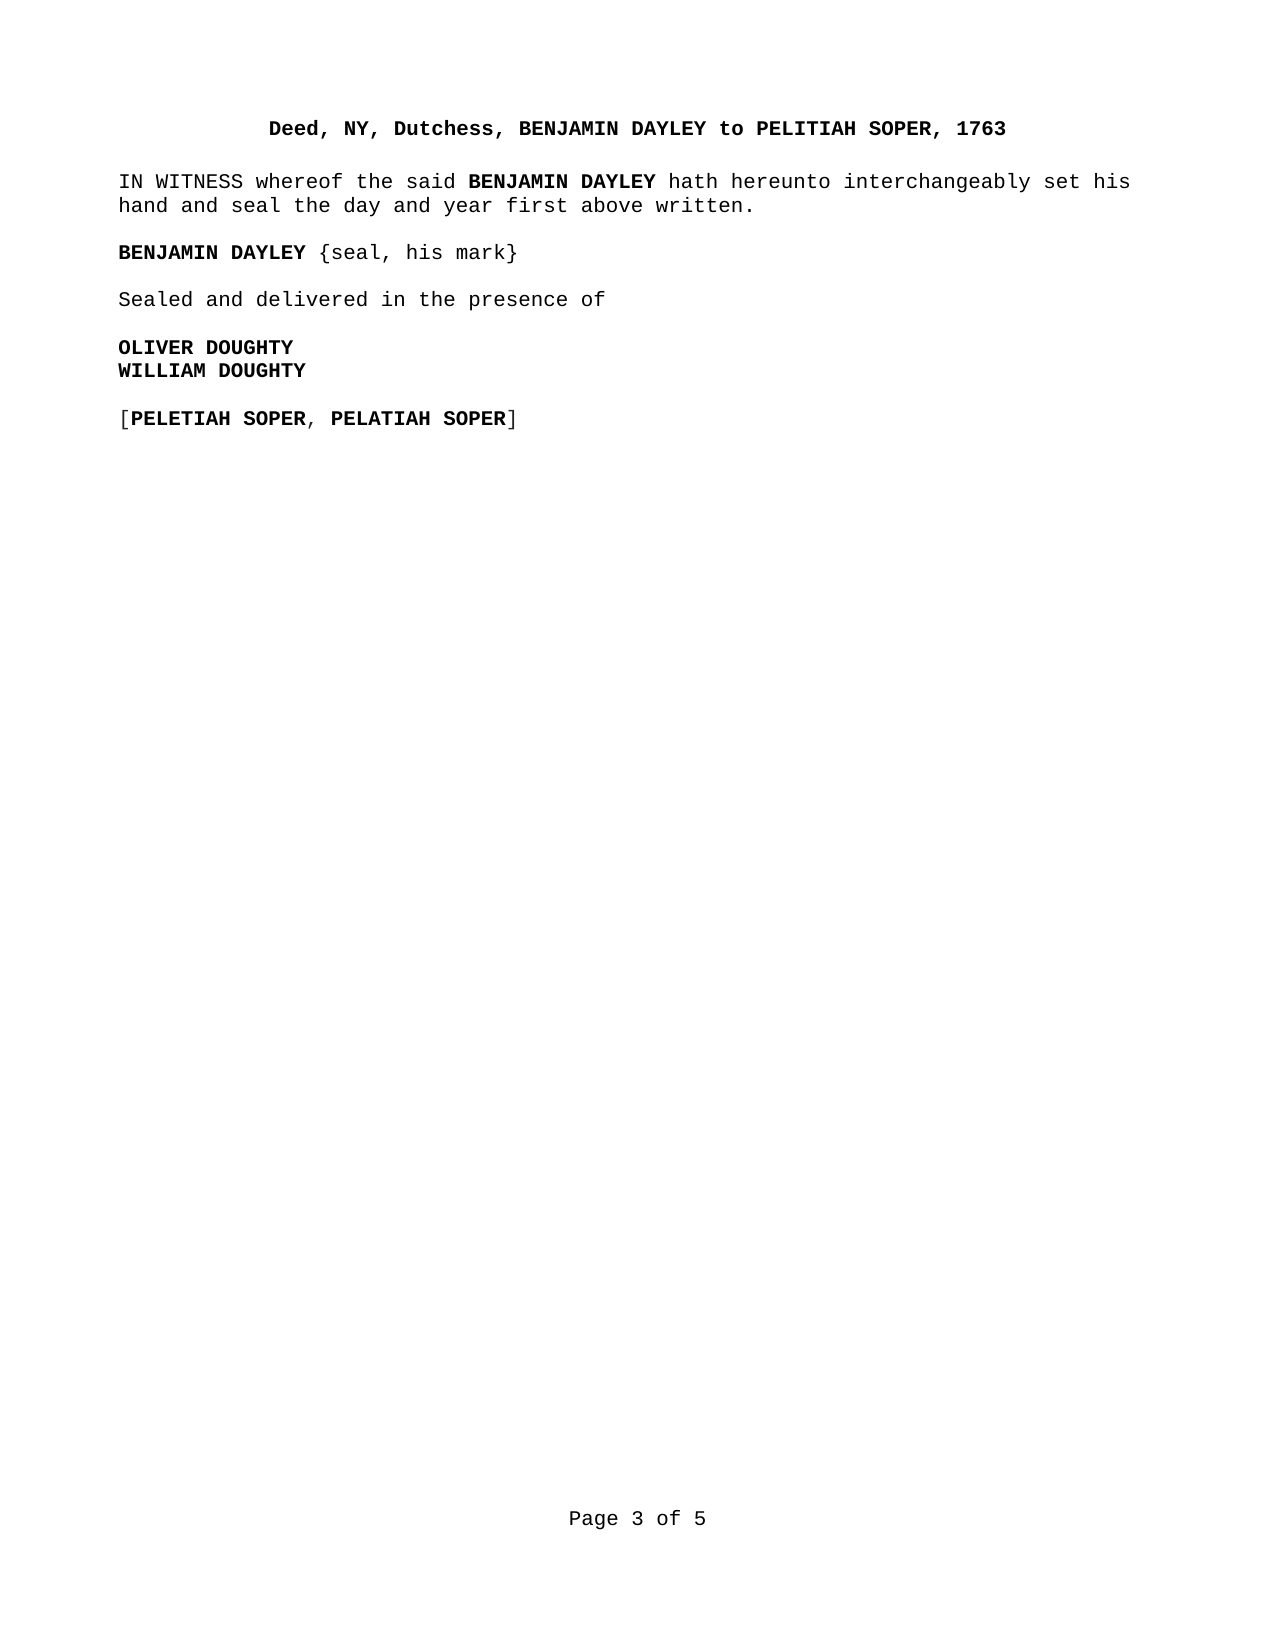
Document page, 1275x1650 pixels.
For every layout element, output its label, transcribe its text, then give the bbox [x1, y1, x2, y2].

text IN WITNESS whereof the said BENJAMIN DAYLEY hath hereunto interchangeably set his hand and seal the day and year first above written. [118, 171, 1157, 218]
text WILLIAM DOUGHTY [118, 360, 1157, 384]
text [PELETIAH SOPER, PELATIAH SOPER] [118, 408, 1157, 431]
text Sealed and delivered in the presence of [118, 289, 1157, 313]
text OLIVER DOUGHTY [118, 337, 1157, 360]
text BENJAMIN DAYLEY {seal, his mark} [118, 242, 1157, 266]
